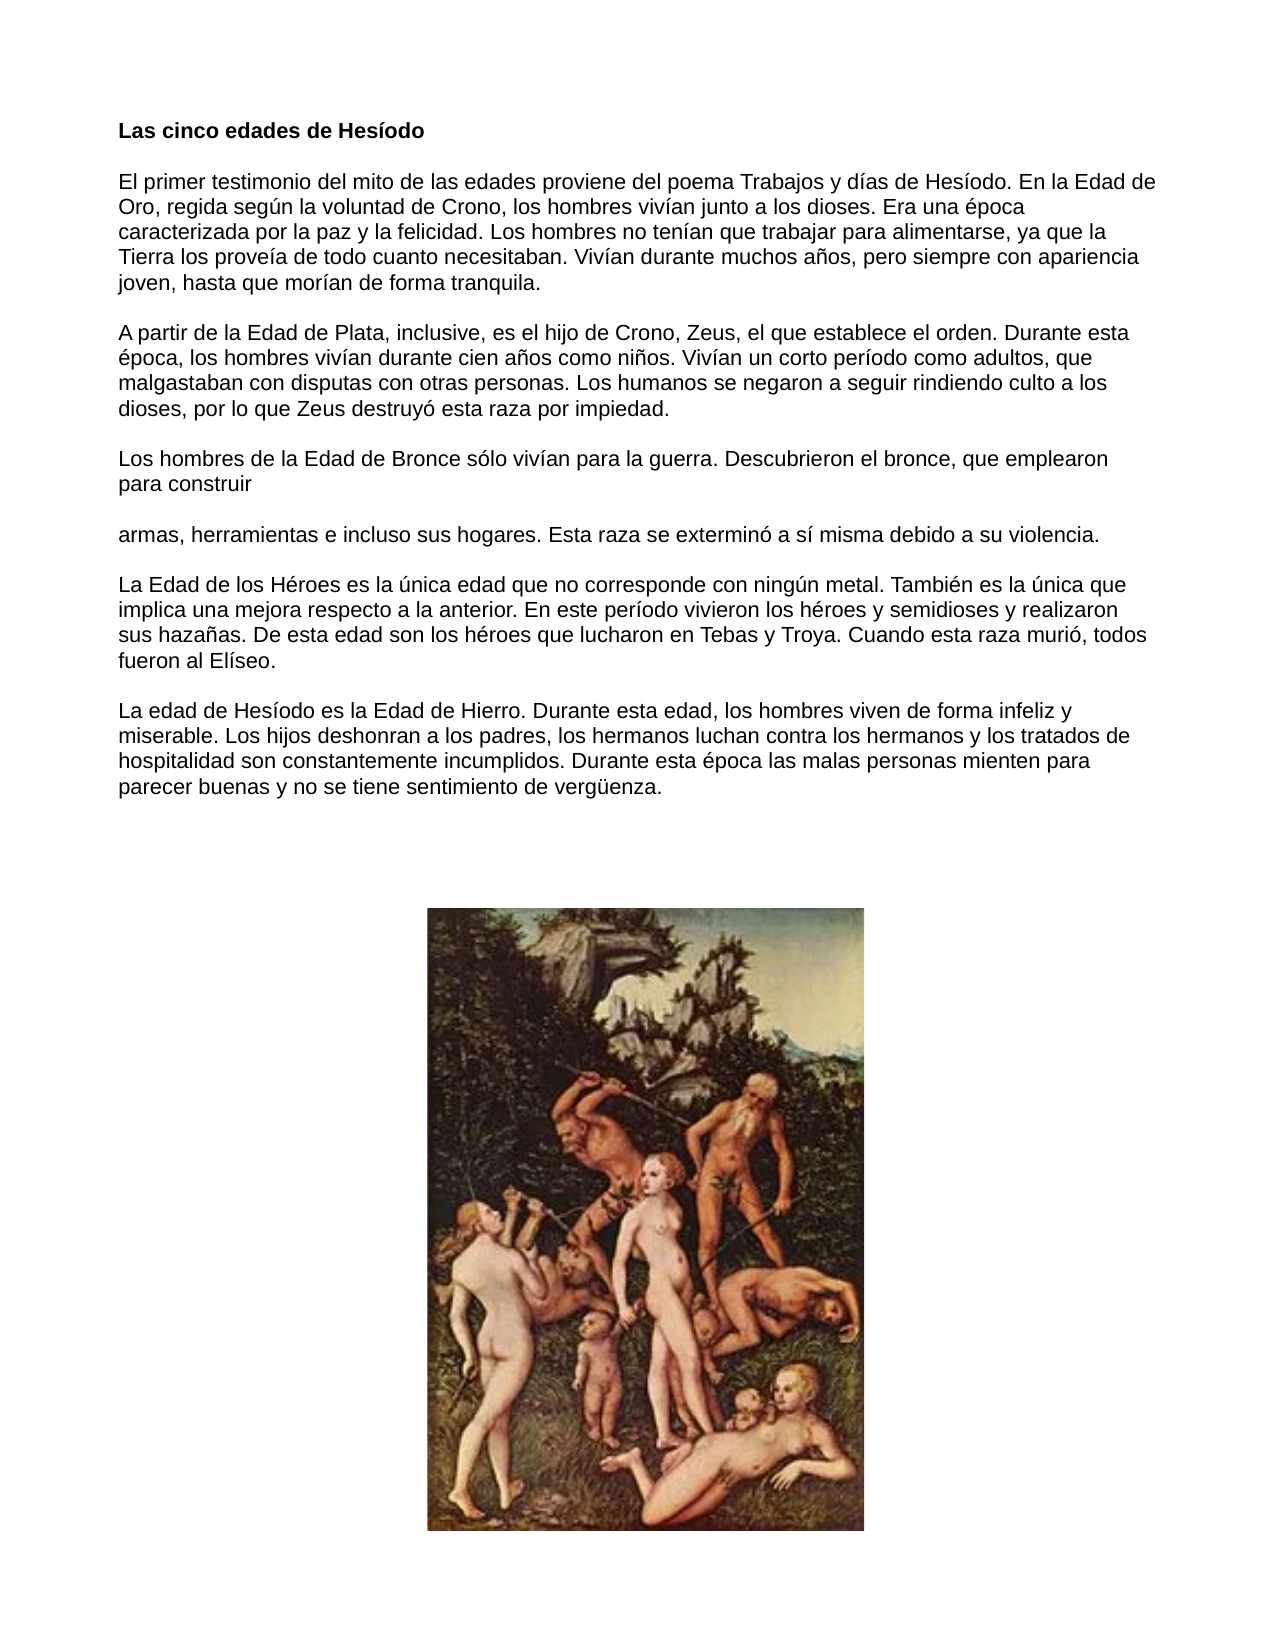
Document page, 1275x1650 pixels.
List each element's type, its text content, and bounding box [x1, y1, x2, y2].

text armas, herramientas e incluso sus hogares. Esta raza se exterminó a sí misma debido a su violencia. [118, 521, 1157, 547]
text Las cinco edades de Hesíodo [118, 118, 1157, 143]
text Los hombres de la Edad de Bronce sólo vivían para la guerra. Descubrieron el bronce, que emplearon para construir [118, 446, 1157, 496]
text La Edad de los Héroes es la única edad que no corresponde con ningún metal. También es la única que implica una mejora respecto a la anterior. En este período vivieron los héroes y semidioses y realizaron sus hazañas. De esta edad son los héroes que lucharon en Tebas y Troya. Cuando esta raza murió, todos fueron al Elíseo. [118, 572, 1157, 673]
picture [427, 908, 865, 1531]
text La edad de Hesíodo es la Edad de Hierro. Durante esta edad, los hombres viven de forma infeliz y miserable. Los hijos deshonran a los padres, los hermanos luchan contra los hermanos y los tratados de hospitalidad son constantemente incumplidos. Durante esta época las malas personas mienten para parecer buenas y no se tiene sentimiento de vergüenza. [118, 698, 1157, 799]
text A partir de la Edad de Plata, inclusive, es el hijo de Crono, Zeus, el que establece el orden. Durante esta época, los hombres vivían durante cien años como niños. Vivían un corto período como adultos, que malgastaban con disputas con otras personas. Los humanos se negaron a seguir rindiendo culto a los dioses, por lo que Zeus destruyó esta raza por impiedad. [118, 320, 1157, 421]
text El primer testimonio del mito de las edades proviene del poema Trabajos y días de Hesíodo. En la Edad de Oro, regida según la voluntad de Crono, los hombres vivían junto a los dioses. Era una época caracterizada por la paz y la felicidad. Los hombres no tenían que trabajar para alimentarse, ya que la Tierra los proveía de todo cuanto necesitaban. Vivían durante muchos años, pero siempre con apariencia joven, hasta que morían de forma tranquila. [118, 168, 1157, 294]
